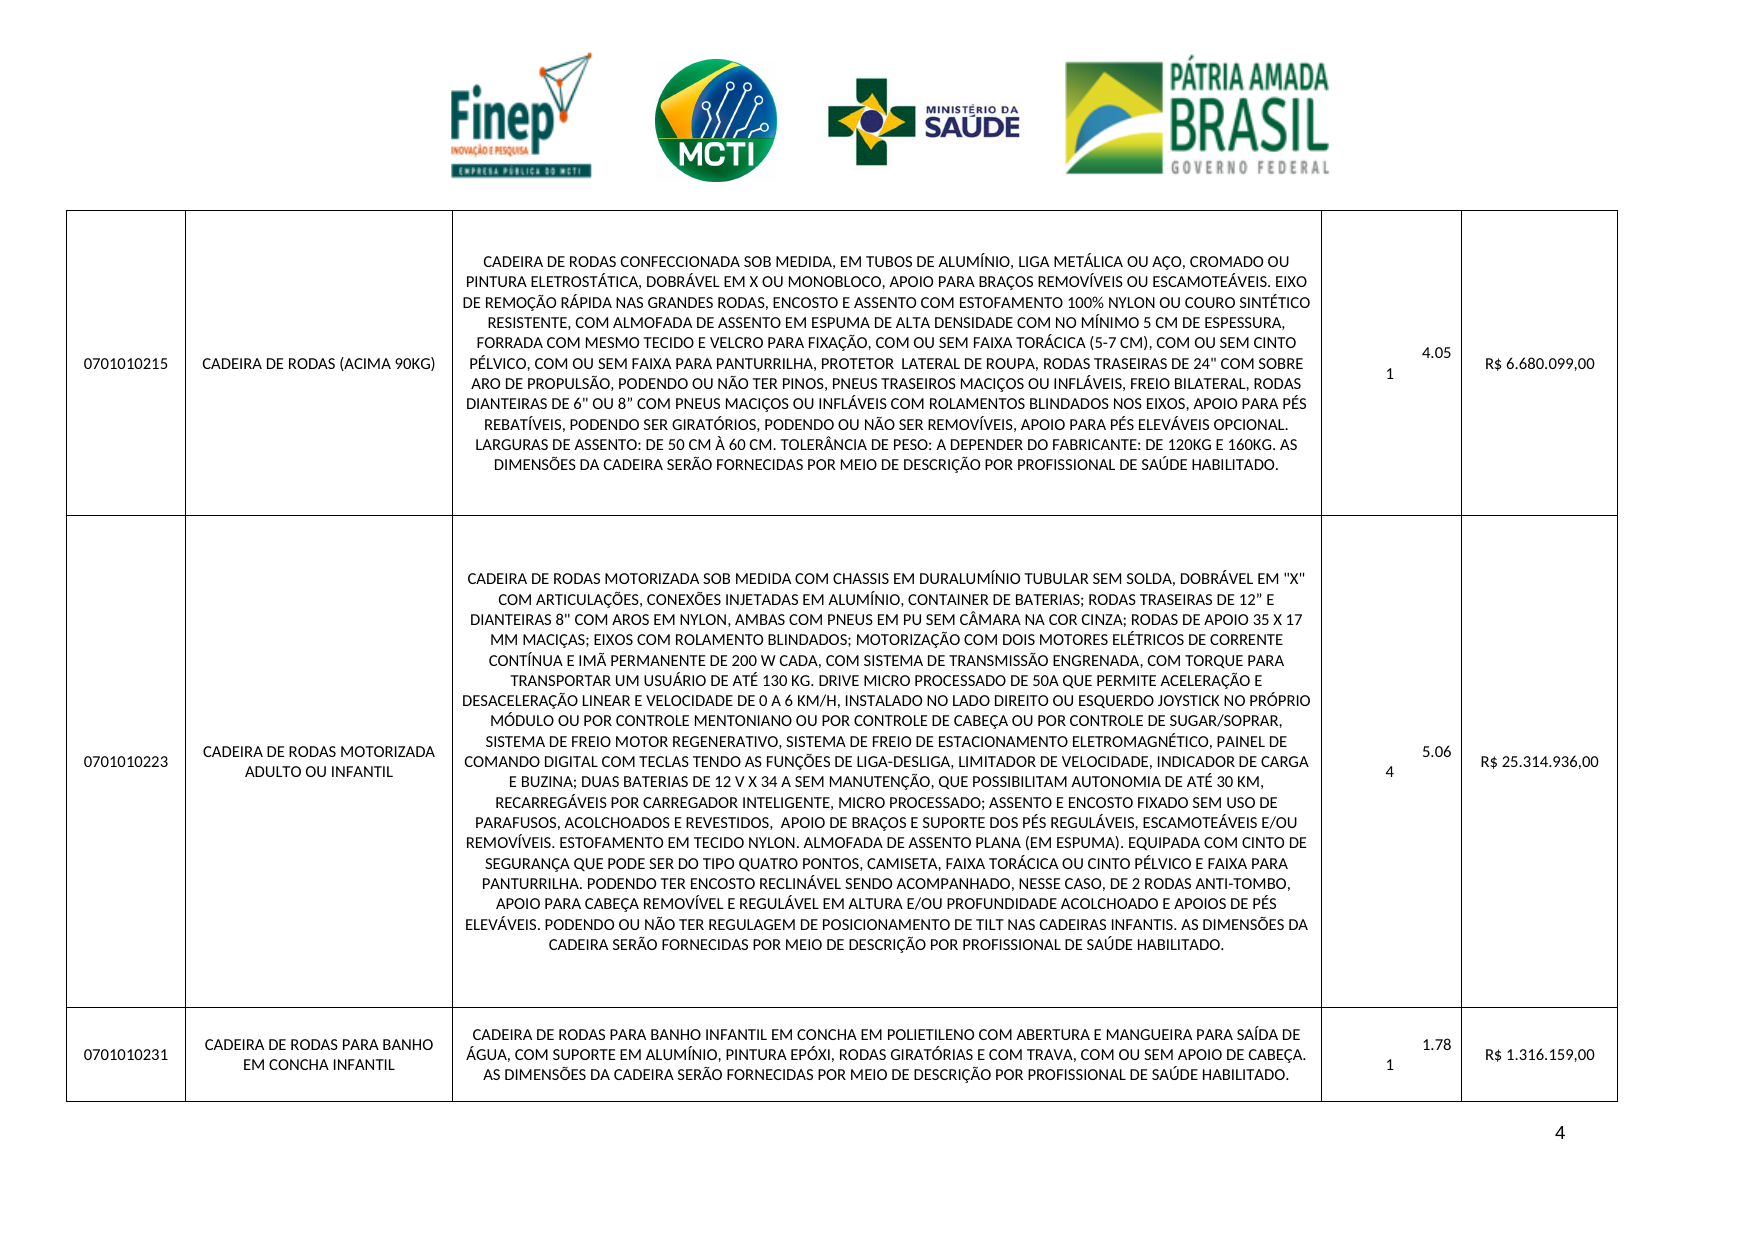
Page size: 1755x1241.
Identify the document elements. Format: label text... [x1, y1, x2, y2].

table_cell CADEIRA DE RODAS MOTORIZADA ADULTO OU INFANTIL [186, 516, 452, 1007]
table_cell CADEIRA DE RODAS (ACIMA 90KG) [186, 211, 452, 515]
table_cell R$ 6.680.099,00 [1462, 211, 1617, 515]
table_cell CADEIRA DE RODAS PARA BANHO EM CONCHA INFANTIL [186, 1008, 452, 1101]
table_cell CADEIRA DE RODAS PARA BANHO INFANTIL EM CONCHA EM POLIETILENO COM ABERTURA E MANGUEIRA PARA SAÍDA DE ÁGUA, COM SUPORTE EM ALUMÍNIO, PINTURA EPÓXI, RODAS GIRATÓRIAS E COM TRAVA, COM OU SEM APOIO DE CABEÇA. AS DIMENSÕES DA CADEIRA SERÃO FORNECIDAS POR MEIO DE DESCRIÇÃO POR PROFISSIONAL DE SAÚDE HABILITADO. [453, 1008, 1321, 1101]
table_cell CADEIRA DE RODAS CONFECCIONADA SOB MEDIDA, EM TUBOS DE ALUMÍNIO, LIGA METÁLICA OU AÇO, CROMADO OU PINTURA ELETROSTÁTICA, DOBRÁVEL EM X OU MONOBLOCO, APOIO PARA BRAÇOS REMOVÍVEIS OU ESCAMOTEÁVEIS. EIXO DE REMOÇÃO RÁPIDA NAS GRANDES RODAS, ENCOSTO E ASSENTO COM ESTOFAMENTO 100% NYLON OU COURO SINTÉTICO RESISTENTE, COM ALMOFADA DE ASSENTO EM ESPUMA DE ALTA DENSIDADE COM NO MÍNIMO 5 CM DE ESPESSURA, FORRADA COM MESMO TECIDO E VELCRO PARA FIXAÇÃO, COM OU SEM FAIXA TORÁCICA (5-7 CM), COM OU SEM CINTO PÉLVICO, COM OU SEM FAIXA PARA PANTURRILHA, PROTETOR LATERAL DE ROUPA, RODAS TRASEIRAS DE 24" COM SOBRE ARO DE PROPULSÃO, PODENDO OU NÃO TER PINOS, PNEUS TRASEIROS MACIÇOS OU INFLÁVEIS, FREIO BILATERAL, RODAS DIANTEIRAS DE 6" OU 8” COM PNEUS MACIÇOS OU INFLÁVEIS COM ROLAMENTOS BLINDADOS NOS EIXOS, APOIO PARA PÉS REBATÍVEIS, PODENDO SER GIRATÓRIOS, PODENDO OU NÃO SER REMOVÍVEIS, APOIO PARA PÉS ELEVÁVEIS OPCIONAL. LARGURAS DE ASSENTO: DE 50 CM À 60 CM. TOLERÂNCIA DE PESO: A DEPENDER DO FABRICANTE: DE 120KG E 160KG. AS DIMENSÕES DA CADEIRA SERÃO FORNECIDAS POR MEIO DE DESCRIÇÃO POR PROFISSIONAL DE SAÚDE HABILITADO. [453, 211, 1321, 515]
table_cell CADEIRA DE RODAS MOTORIZADA SOB MEDIDA COM CHASSIS EM DURALUMÍNIO TUBULAR SEM SOLDA, DOBRÁVEL EM "X" COM ARTICULAÇÕES, CONEXÕES INJETADAS EM ALUMÍNIO, CONTAINER DE BATERIAS; RODAS TRASEIRAS DE 12” E DIANTEIRAS 8" COM AROS EM NYLON, AMBAS COM PNEUS EM PU SEM CÂMARA NA COR CINZA; RODAS DE APOIO 35 X 17 MM MACIÇAS; EIXOS COM ROLAMENTO BLINDADOS; MOTORIZAÇÃO COM DOIS MOTORES ELÉTRICOS DE CORRENTE CONTÍNUA E IMÃ PERMANENTE DE 200 W CADA, COM SISTEMA DE TRANSMISSÃO ENGRENADA, COM TORQUE PARA TRANSPORTAR UM USUÁRIO DE ATÉ 130 KG. DRIVE MICRO PROCESSADO DE 50A QUE PERMITE ACELERAÇÃO E DESACELERAÇÃO LINEAR E VELOCIDADE DE 0 A 6 KM/H, INSTALADO NO LADO DIREITO OU ESQUERDO JOYSTICK NO PRÓPRIO MÓDULO OU POR CONTROLE MENTONIANO OU POR CONTROLE DE CABEÇA OU POR CONTROLE DE SUGAR/SOPRAR, SISTEMA DE FREIO MOTOR REGENERATIVO, SISTEMA DE FREIO DE ESTACIONAMENTO ELETROMAGNÉTICO, PAINEL DE COMANDO DIGITAL COM TECLAS TENDO AS FUNÇÕES DE LIGA-DESLIGA, LIMITADOR DE VELOCIDADE, INDICADOR DE CARGA E BUZINA; DUAS BATERIAS DE 12 V X 34 A SEM MANUTENÇÃO, QUE POSSIBILITAM AUTONOMIA DE ATÉ 30 KM, RECARREGÁVEIS POR CARREGADOR INTELIGENTE, MICRO PROCESSADO; ASSENTO E ENCOSTO FIXADO SEM USO DE PARAFUSOS, ACOLCHOADOS E REVESTIDOS, APOIO DE BRAÇOS E SUPORTE DOS PÉS REGULÁVEIS, ESCAMOTEÁVEIS E/OU REMOVÍVEIS. ESTOFAMENTO EM TECIDO NYLON. ALMOFADA DE ASSENTO PLANA (EM ESPUMA). EQUIPADA COM CINTO DE SEGURANÇA QUE PODE SER DO TIPO QUATRO PONTOS, CAMISETA, FAIXA TORÁCICA OU CINTO PÉLVICO E FAIXA PARA PANTURRILHA. PODENDO TER ENCOSTO RECLINÁVEL SENDO ACOMPANHADO, NESSE CASO, DE 2 RODAS ANTI-TOMBO, APOIO PARA CABEÇA REMOVÍVEL E REGULÁVEL EM ALTURA E/OU PROFUNDIDADE ACOLCHOADO E APOIOS DE PÉS ELEVÁVEIS. PODENDO OU NÃO TER REGULAGEM DE POSICIONAMENTO DE TILT NAS CADEIRAS INFANTIS. AS DIMENSÕES DA CADEIRA SERÃO FORNECIDAS POR MEIO DE DESCRIÇÃO POR PROFISSIONAL DE SAÚDE HABILITADO. [453, 516, 1321, 1007]
table_cell 5.064 [1322, 516, 1461, 1007]
table_cell R$ 1.316.159,00 [1462, 1008, 1617, 1101]
table_cell 4.051 [1322, 211, 1461, 515]
table_cell 0701010231 [67, 1008, 185, 1101]
table_cell R$ 25.314.936,00 [1462, 516, 1617, 1007]
table_cell 0701010215 [67, 211, 185, 515]
table_cell 0701010223 [67, 516, 185, 1007]
table_cell 1.781 [1322, 1008, 1461, 1101]
